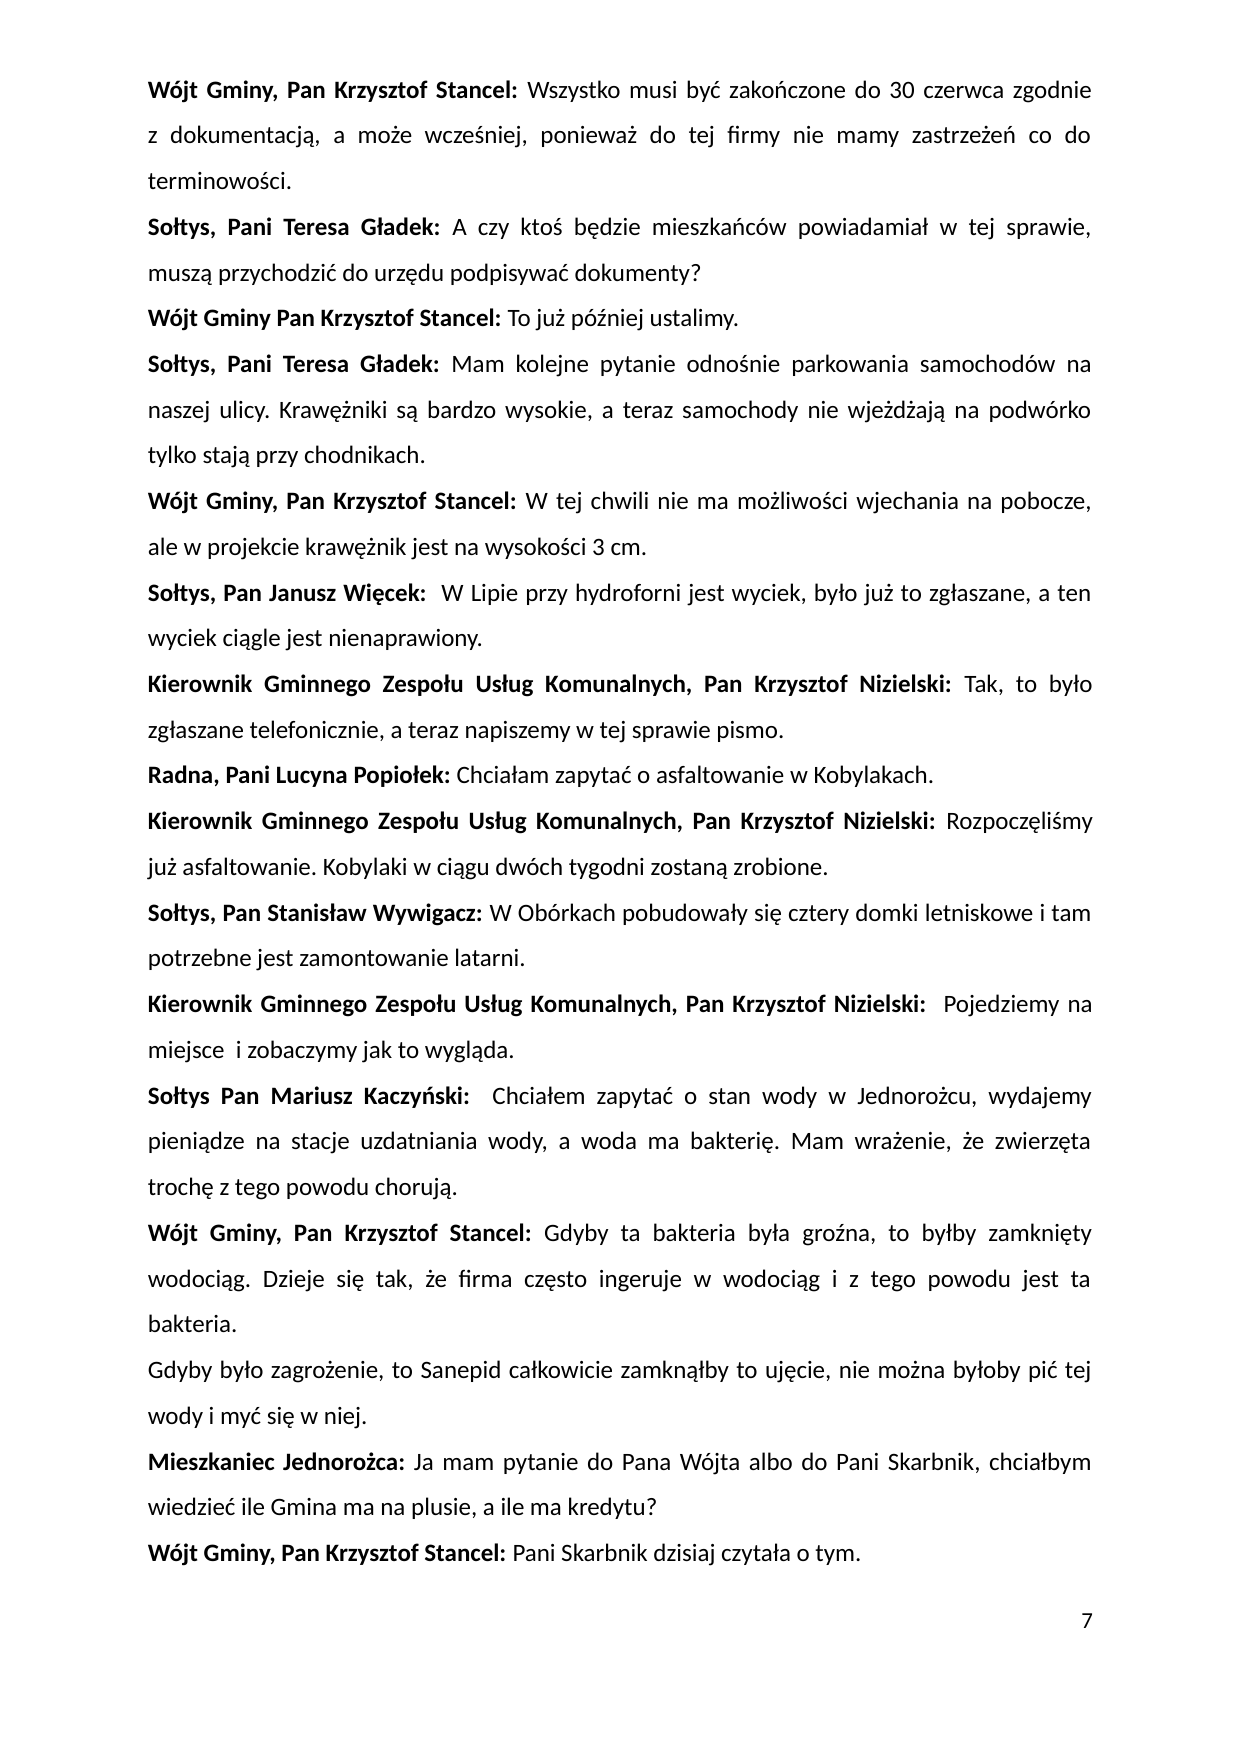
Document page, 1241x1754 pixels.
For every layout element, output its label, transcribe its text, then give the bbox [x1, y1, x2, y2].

text Sołtys, Pan Janusz Więcek: W Lipie przy hydroforni jest wyciek, było już to zgłaszane, a ten wyciek ciągle jest nienaprawiony. [148, 577, 1093, 653]
text Radna, Pani Lucyna Popiołek: Chciałam zapytać o asfaltowanie w Kobylakach. [148, 760, 1093, 790]
text Mieszkaniec Jednorożca: Ja mam pytanie do Pana Wójta albo do Pani Skarbnik, chciałbym wiedzieć ile Gmina ma na plusie, a ile ma kredytu? [148, 1446, 1093, 1522]
text Sołtys, Pan Stanisław Wywigacz: W Obórkach pobudowały się cztery domki letniskowe i tam potrzebne jest zamontowanie latarni. [148, 897, 1093, 973]
text Kierownik Gminnego Zespołu Usług Komunalnych, Pan Krzysztof Nizielski: Tak, to było zgłaszane telefonicznie, a teraz napiszemy w tej sprawie pismo. [148, 668, 1093, 744]
text Gdyby było zagrożenie, to Sanepid całkowicie zamknąłby to ujęcie, nie można byłoby pić tej wody i myć się w niej. [148, 1354, 1093, 1430]
text Wójt Gminy, Pan Krzysztof Stancel: Gdyby ta bakteria była groźna, to byłby zamknięty wodociąg. Dzieje się tak, że firma często ingeruje w wodociąg i z tego powodu jest ta bakteria. [148, 1217, 1093, 1339]
text Wójt Gminy, Pan Krzysztof Stancel: Pani Skarbnik dzisiaj czytała o tym. [148, 1537, 1093, 1568]
text Wójt Gminy, Pan Krzysztof Stancel: W tej chwili nie ma możliwości wjechania na pobocze, ale w projekcie krawężnik jest na wysokości 3 cm. [148, 485, 1093, 562]
text Wójt Gminy Pan Krzysztof Stancel: To już później ustalimy. [148, 302, 1093, 333]
text Kierownik Gminnego Zespołu Usług Komunalnych, Pan Krzysztof Nizielski: Rozpoczęliśmy już asfaltowanie. Kobylaki w ciągu dwóch tygodni zostaną zrobione. [148, 805, 1093, 882]
text Kierownik Gminnego Zespołu Usług Komunalnych, Pan Krzysztof Nizielski: Pojedziemy na miejsce i zobaczymy jak to wygląda. [148, 988, 1093, 1064]
text Sołtys, Pani Teresa Gładek: Mam kolejne pytanie odnośnie parkowania samochodów na naszej ulicy. Krawężniki są bardzo wysokie, a teraz samochody nie wjeżdżają na podwórko tylko stają przy chodnikach. [148, 348, 1093, 470]
text Wójt Gminy, Pan Krzysztof Stancel: Wszystko musi być zakończone do 30 czerwca zgodnie z dokumentacją, a może wcześniej, ponieważ do tej firmy nie mamy zastrzeżeń co do terminowości. [148, 74, 1093, 196]
text Sołtys, Pani Teresa Gładek: A czy ktoś będzie mieszkańców powiadamiał w tej sprawie, muszą przychodzić do urzędu podpisywać dokumenty? [148, 211, 1093, 287]
text Sołtys Pan Mariusz Kaczyński: Chciałem zapytać o stan wody w Jednorożcu, wydajemy pieniądze na stacje uzdatniania wody, a woda ma bakterię. Mam wrażenie, że zwierzęta trochę z tego powodu chorują. [148, 1080, 1093, 1202]
